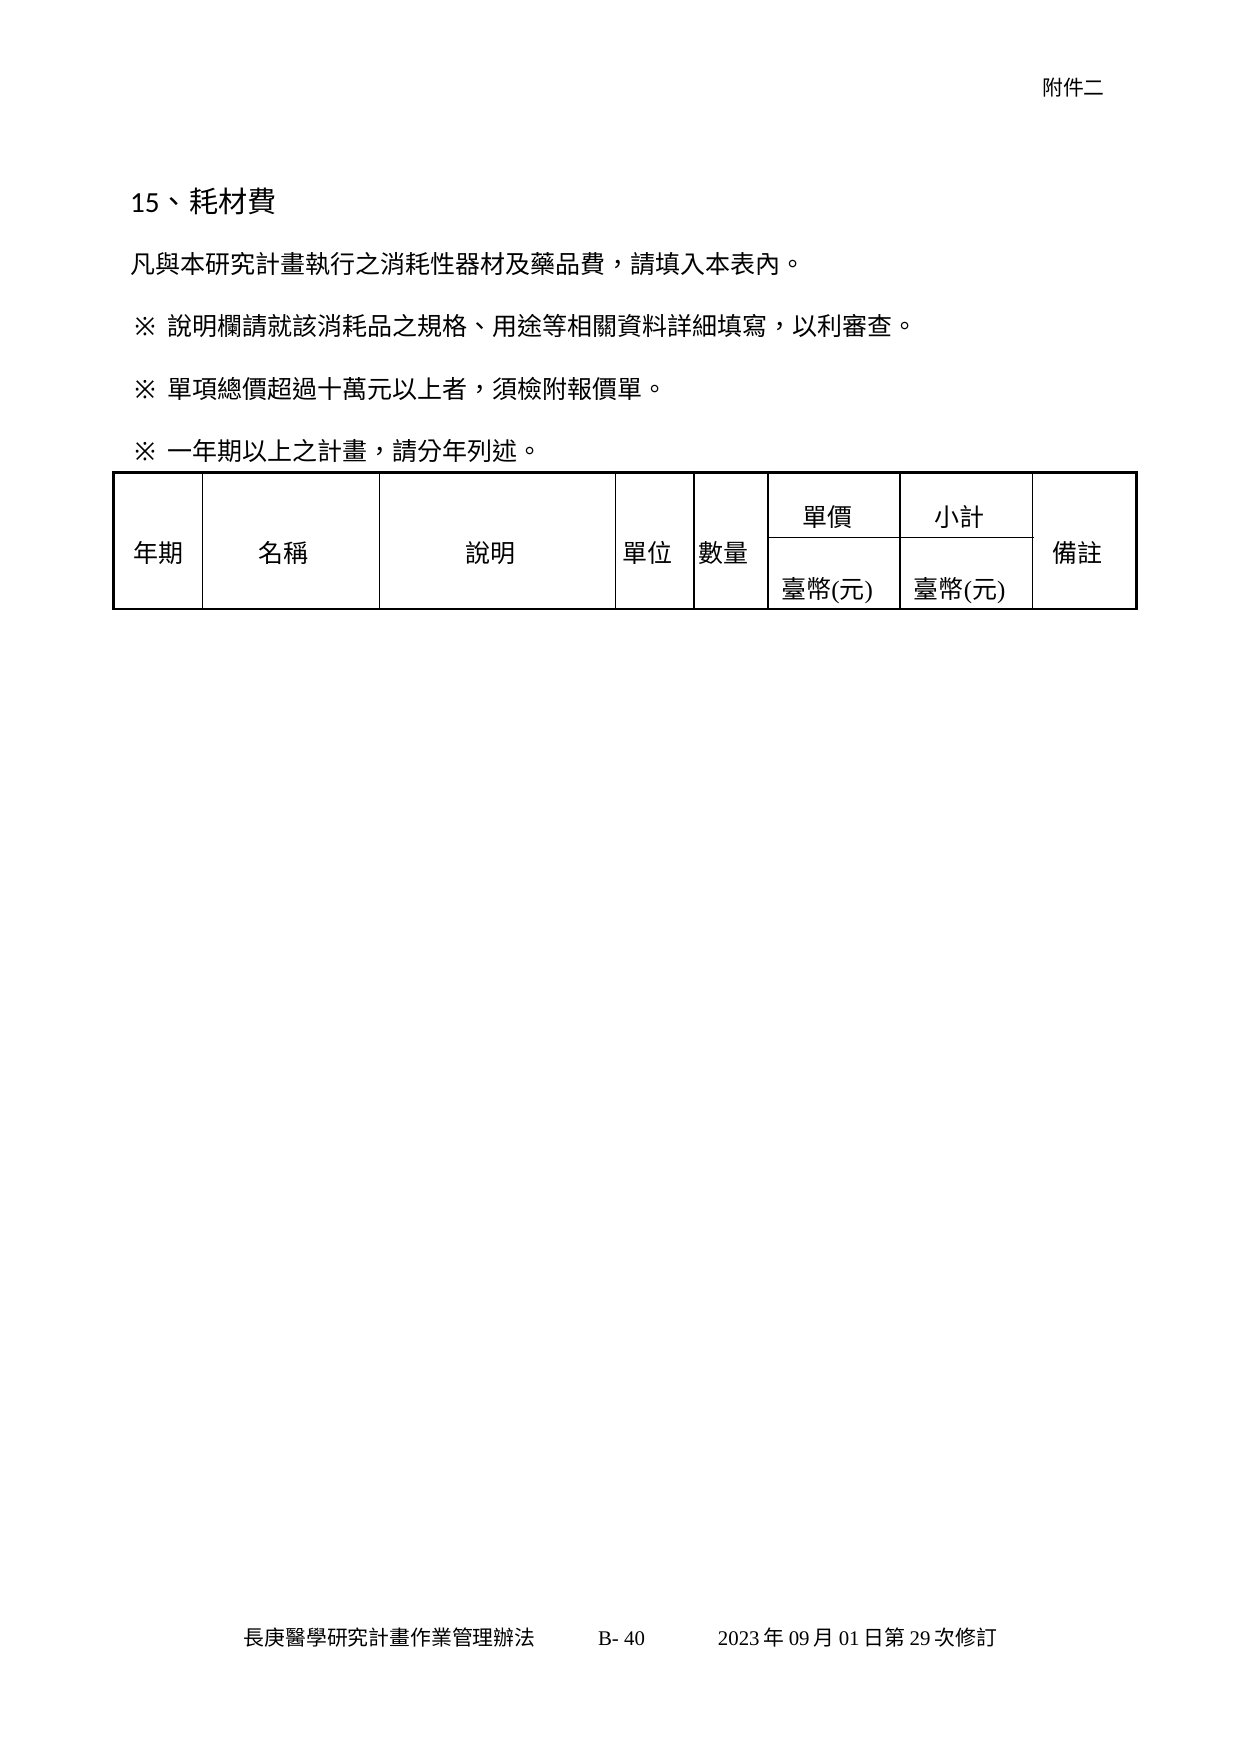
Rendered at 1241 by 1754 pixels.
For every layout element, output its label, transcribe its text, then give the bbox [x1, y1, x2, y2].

list 耗材費 [130, 158, 1096, 221]
table_header 備註 [1033, 474, 1135, 608]
list 單項總價超過十萬元以上者，須檢附報價單。 [130, 346, 1110, 408]
text 凡與本研究計畫執行之消耗性器材及藥品費，請填入本表內。 [67, 221, 1110, 283]
table_header 單位 [616, 474, 693, 608]
table_cell 臺幣(元) [769, 538, 899, 608]
list 說明欄請就該消耗品之規格、用途等相關資料詳細填寫，以利審查。 [130, 283, 1110, 346]
table_header 單價 [769, 474, 899, 536]
list 一年期以上之計畫，請分年列述。 [130, 408, 1110, 471]
table_cell 臺幣(元) [901, 538, 1032, 608]
table_header 數量 [695, 474, 767, 608]
table_header 小計 [901, 474, 1032, 536]
table_header 名稱 [203, 474, 379, 608]
table_header 說明 [380, 474, 615, 608]
table_header 年期 [115, 474, 202, 608]
